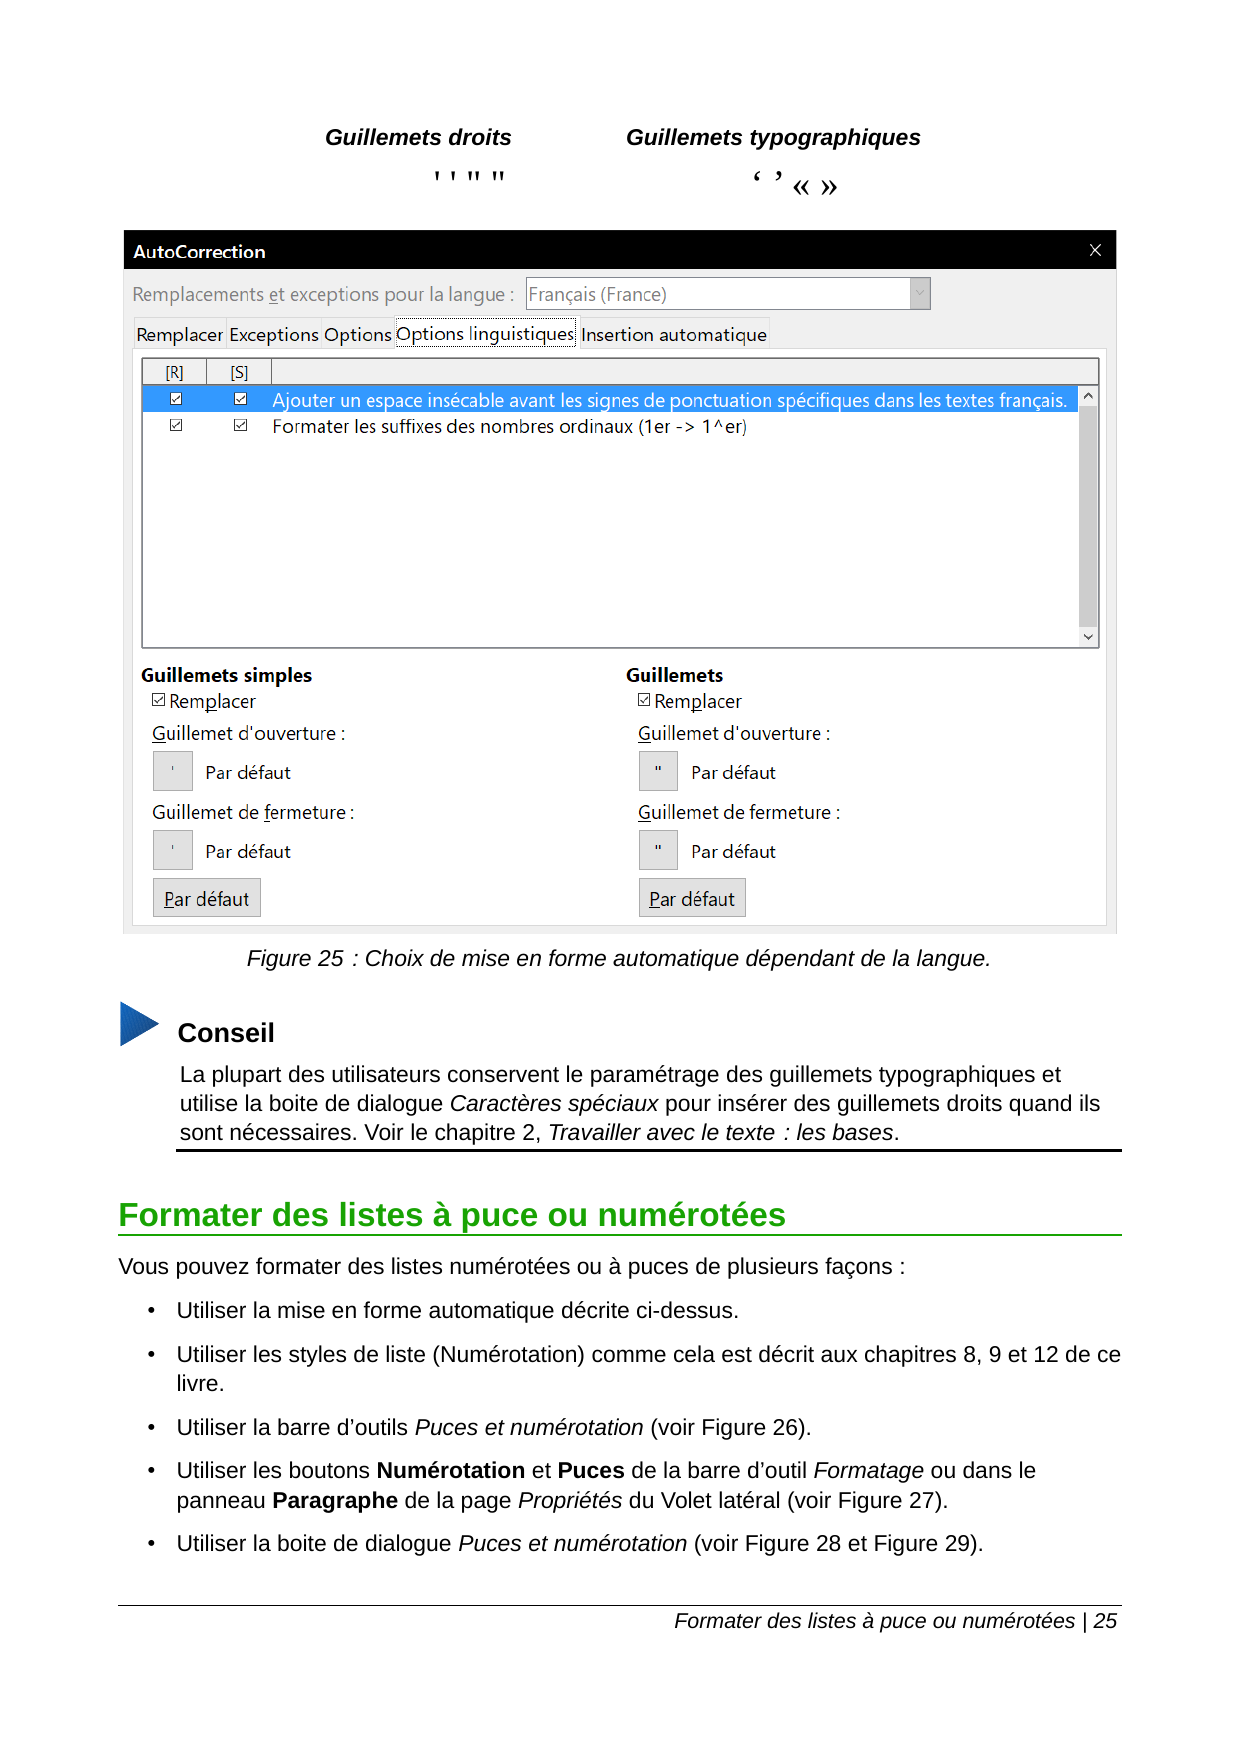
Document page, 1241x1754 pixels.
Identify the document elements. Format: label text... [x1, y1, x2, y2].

list Utiliser les boutons Numérotation et Puces de la barre d’outil Formatage ou dans le panneau Paragraphe de la page Propriétés du Volet latéral (voir Figure 27). [147, 1455, 1122, 1513]
table_cell Figure 25 : Choix de mise en forme automatique dépendant de la langue. [118, 939, 1122, 977]
picture [123, 230, 1117, 934]
list Utiliser la mise en forme automatique décrite ci-dessus. [147, 1294, 1122, 1323]
subtitle Formater des listes à puce ou numérotées [118, 1195, 1122, 1234]
list Utiliser la barre d’outils Puces et numérotation (voir Figure 26). [147, 1411, 1122, 1440]
table_header Guillemets typographiques [620, 118, 969, 156]
text Vous pouvez formater des listes numérotées ou à puces de plusieurs façons : [118, 1251, 1122, 1280]
list Utiliser les styles de liste (Numérotation) comme cela est décrit aux chapitres 8, 9 et 12 de ce livre. [147, 1338, 1122, 1396]
table_header [118, 225, 1122, 939]
text La plupart des utilisateurs conservent le paramétrage des guillemets typographiques et utilise la boite de dialogue Caractères spéciaux pour insérer des guillemets droits quand ils sont nécessaires. Voir le chapitre 2, Travailler avec le texte : les bases. [176, 1056, 1122, 1149]
list Utiliser la boite de dialogue Puces et numérotation (voir Figure 28 et Figure 29). [147, 1528, 1122, 1557]
table_cell ' ' " " [319, 156, 620, 211]
table_header Guillemets droits [319, 118, 620, 156]
subtitle Conseil [118, 999, 1122, 1048]
table_cell ‘ ’ « » [620, 156, 969, 211]
